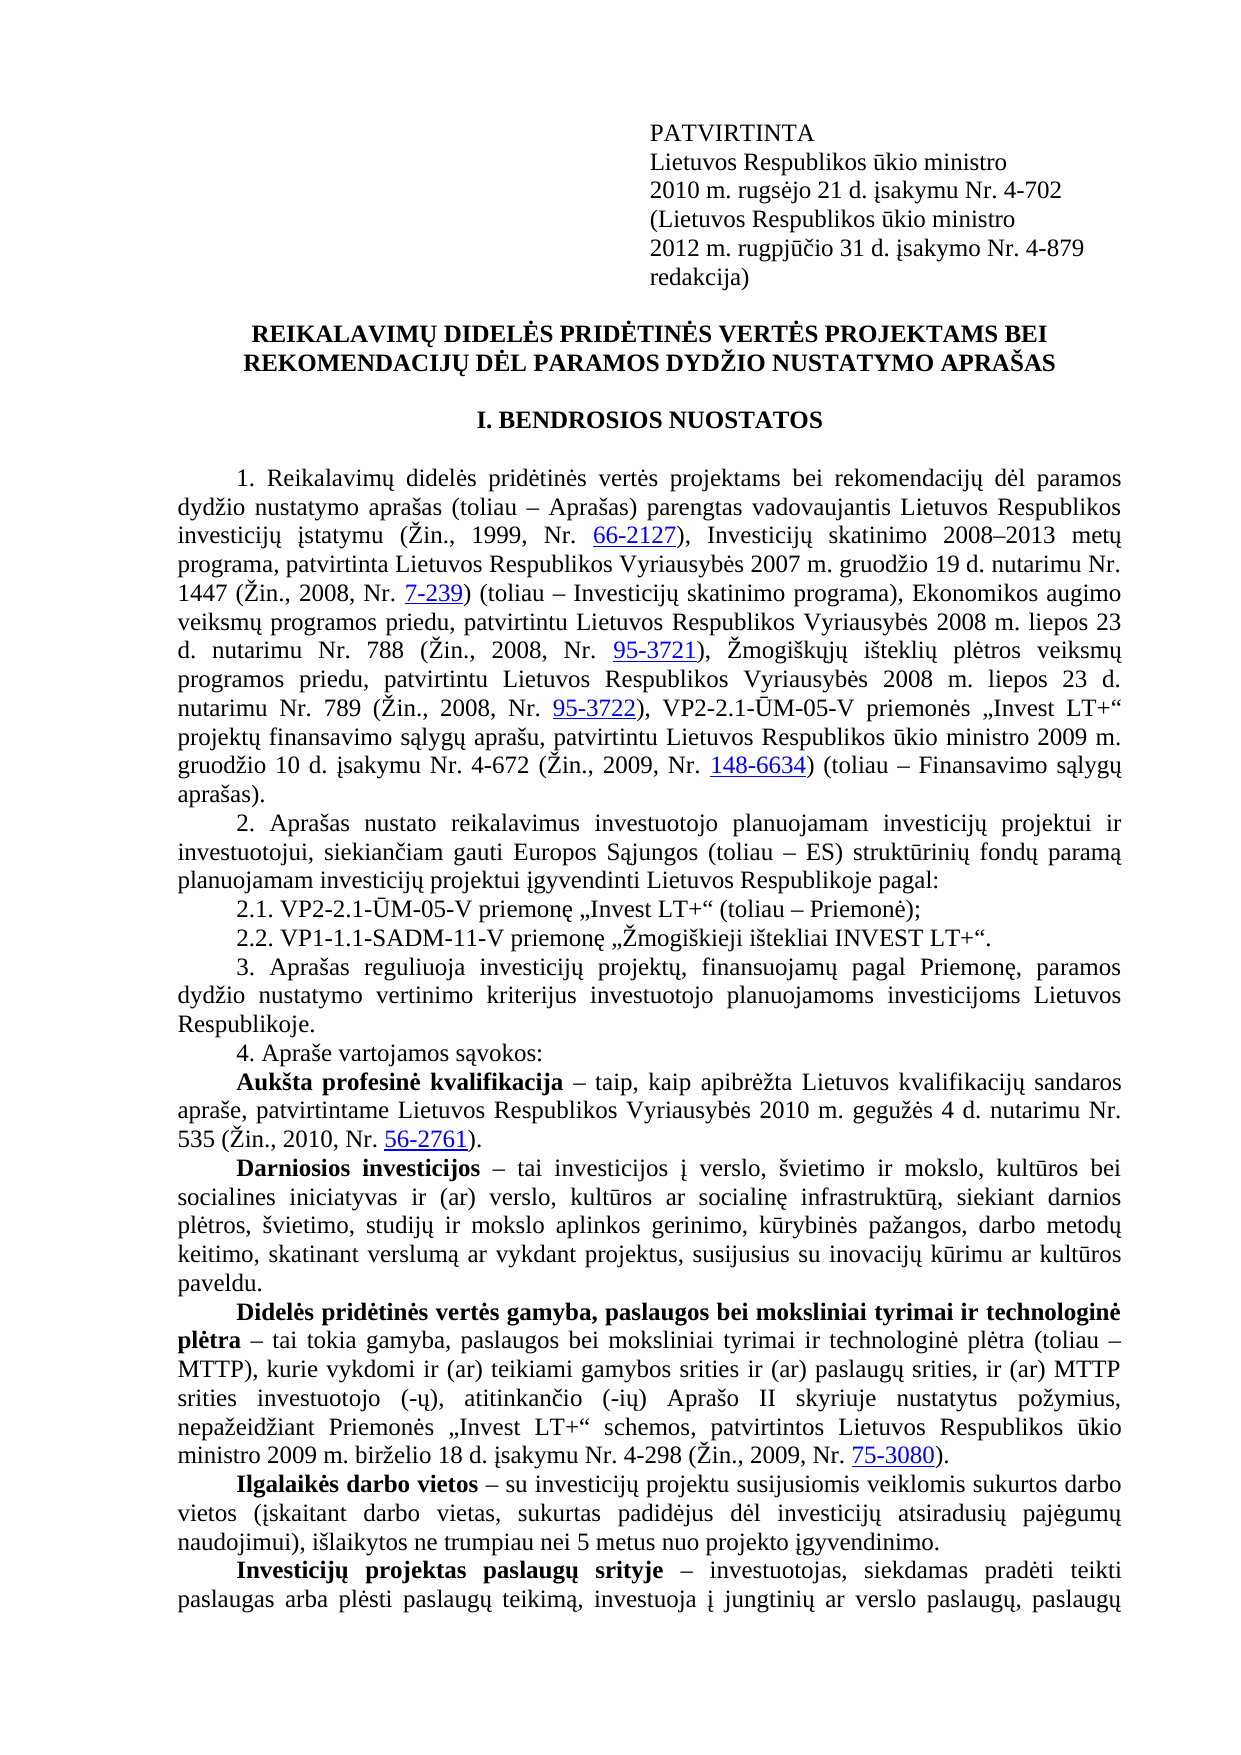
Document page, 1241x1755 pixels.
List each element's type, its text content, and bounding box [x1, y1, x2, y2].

text (Lietuvos Respublikos ūkio ministro [649, 204, 1122, 233]
text redakcija) [649, 262, 1122, 291]
text 2.1. VP2-2.1-ŪM-05-V priemonę „Invest LT+“ (toliau – Priemonė); [177, 894, 1122, 923]
text 2012 m. rugpjūčio 31 d. įsakymo Nr. 4-879 [649, 233, 1122, 262]
text 2010 m. rugsėjo 21 d. įsakymu Nr. 4-702 [649, 176, 1122, 204]
text 1. Reikalavimų didelės pridėtinės vertės projektams bei rekomendacijų dėl paramos dydžio nustatymo aprašas (toliau – Aprašas) parengtas vadovaujantis Lietuvos Respublikos investicijų įstatymu (Žin., 1999, Nr. 66-2127), Investicijų skatinimo 2008–2013 metų programa, patvirtinta Lietuvos Respublikos Vyriausybės 2007 m. gruodžio 19 d. nutarimu Nr. 1447 (Žin., 2008, Nr. 7-239) (toliau – Investicijų skatinimo programa), Ekonomikos augimo veiksmų programos priedu, patvirtintu Lietuvos Respublikos Vyriausybės 2008 m. liepos 23 d. nutarimu Nr. 788 (Žin., 2008, Nr. 95-3721), Žmogiškųjų išteklių plėtros veiksmų programos priedu, patvirtintu Lietuvos Respublikos Vyriausybės 2008 m. liepos 23 d. nutarimu Nr. 789 (Žin., 2008, Nr. 95-3722), VP2-2.1-ŪM-05-V priemonės „Invest LT+“ projektų finansavimo sąlygų aprašu, patvirtintu Lietuvos Respublikos ūkio ministro 2009 m. gruodžio 10 d. įsakymu Nr. 4-672 (Žin., 2009, Nr. 148-6634) (toliau – Finansavimo sąlygų aprašas). [177, 463, 1122, 808]
text REIKALAVIMŲ Didelės pridėtinės vertės PROJEKTAMS bei REKOMENDACIJŲ DĖL PARAMOS DYDŽIO NUSTATYMO APRAŠAS [177, 319, 1122, 377]
text 2.2. VP1-1.1-SADM-11-V priemonę „Žmogiškieji ištekliai INVEST LT+“. [177, 923, 1122, 952]
text I. BENDROSIOS NUOSTATOS [177, 406, 1122, 434]
text Aukšta profesinė kvalifikacija – taip, kaip apibrėžta Lietuvos kvalifikacijų sandaros apraše, patvirtintame Lietuvos Respublikos Vyriausybės 2010 m. gegužės 4 d. nutarimu Nr. 535 (Žin., 2010, Nr. 56-2761). [177, 1067, 1122, 1153]
text 3. Aprašas reguliuoja investicijų projektų, finansuojamų pagal Priemonę, paramos dydžio nustatymo vertinimo kriterijus investuotojo planuojamoms investicijoms Lietuvos Respublikoje. [177, 952, 1122, 1038]
text Didelės pridėtinės vertės gamyba, paslaugos bei moksliniai tyrimai ir technologinė plėtra – tai tokia gamyba, paslaugos bei moksliniai tyrimai ir technologinė plėtra (toliau – MTTP), kurie vykdomi ir (ar) teikiami gamybos srities ir (ar) paslaugų srities, ir (ar) MTTP srities investuotojo (-ų), atitinkančio (-ių) Aprašo II skyriuje nustatytus požymius, nepažeidžiant Priemonės „Invest LT+“ schemos, patvirtintos Lietuvos Respublikos ūkio ministro 2009 m. birželio 18 d. įsakymu Nr. 4-298 (Žin., 2009, Nr. 75-3080). [177, 1297, 1122, 1469]
text Ilgalaikės darbo vietos – su investicijų projektu susijusiomis veiklomis sukurtos darbo vietos (įskaitant darbo vietas, sukurtas padidėjus dėl investicijų atsiradusių pajėgumų naudojimui), išlaikytos ne trumpiau nei 5 metus nuo projekto įgyvendinimo. [177, 1469, 1122, 1556]
text 4. Apraše vartojamos sąvokos: [177, 1038, 1122, 1067]
text 2. Aprašas nustato reikalavimus investuotojo planuojamam investicijų projektui ir investuotojui, siekiančiam gauti Europos Sąjungos (toliau – ES) struktūrinių fondų paramą planuojamam investicijų projektui įgyvendinti Lietuvos Respublikoje pagal: [177, 808, 1122, 894]
text PATVIRTINTA [649, 118, 1122, 147]
text Investicijų projektas paslaugų srityje – investuotojas, siekdamas pradėti teikti paslaugas arba plėsti paslaugų teikimą, investuoja į jungtinių ar verslo paslaugų, paslaugų [177, 1556, 1122, 1613]
text Darniosios investicijos – tai investicijos į verslo, švietimo ir mokslo, kultūros bei socialines iniciatyvas ir (ar) verslo, kultūros ar socialinę infrastruktūrą, siekiant darnios plėtros, švietimo, studijų ir mokslo aplinkos gerinimo, kūrybinės pažangos, darbo metodų keitimo, skatinant verslumą ar vykdant projektus, susijusius su inovacijų kūrimu ar kultūros paveldu. [177, 1153, 1122, 1297]
text Lietuvos Respublikos ūkio ministro [649, 147, 1122, 176]
